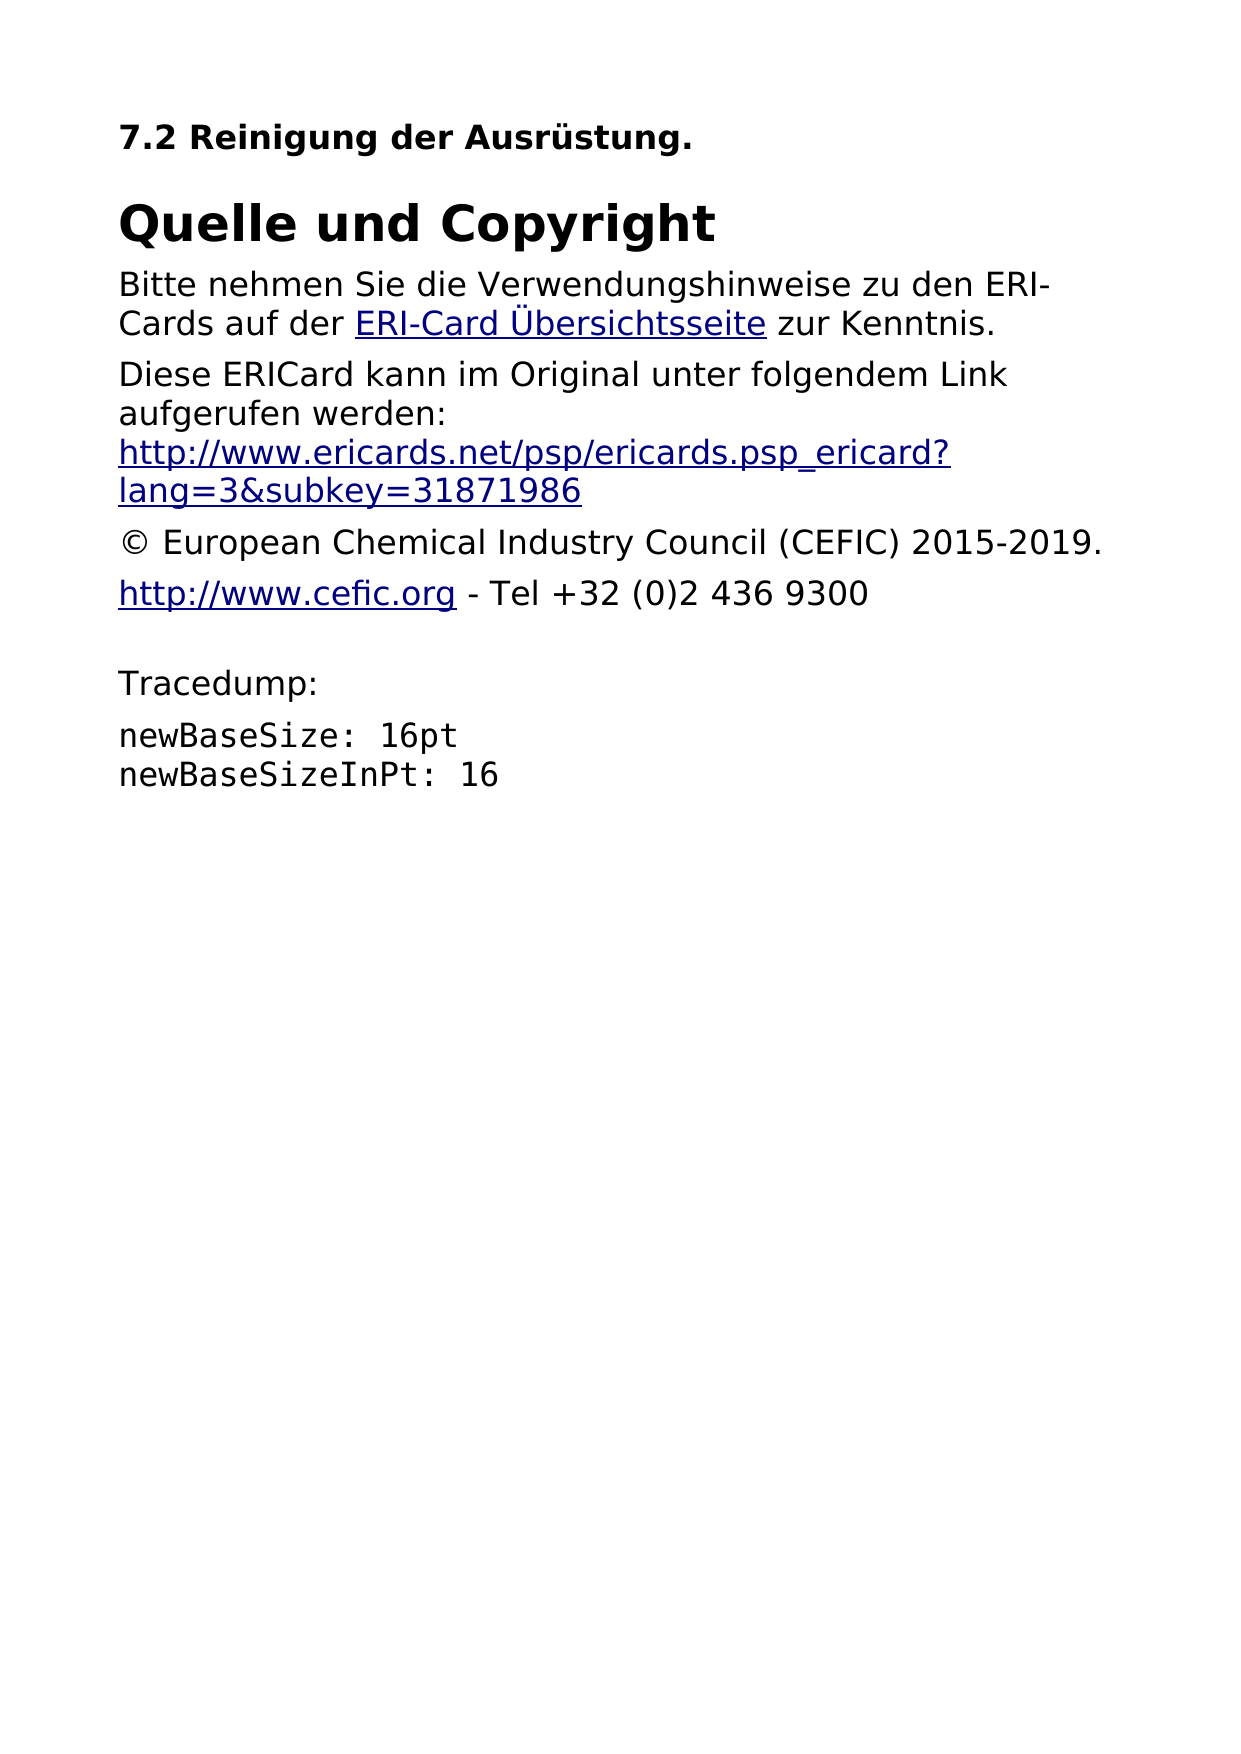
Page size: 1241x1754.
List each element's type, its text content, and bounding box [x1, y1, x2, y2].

subtitle Quelle und Copyright [118, 194, 1122, 253]
text Diese ERICard kann im Original unter folgendem Link aufgerufen werden: http://www.ericards.net/psp/ericards.psp_ericard?lang=3&subkey=31871986 [118, 355, 1122, 511]
text Bitte nehmen Sie die Verwendungshinweise zu den ERI-Cards auf der ERI-Card Übersichtsseite zur Kenntnis. [118, 265, 1122, 343]
text http://www.cefic.org - Tel +32 (0)2 436 9300 [118, 575, 1122, 613]
text © European Chemical Industry Council (CEFIC) 2015-2019. [118, 523, 1122, 562]
text Tracedump: [118, 626, 1122, 704]
text newBaseSize: 16pt newBaseSizeInPt: 16 [118, 716, 1122, 794]
subtitle 7.2 Reinigung der Ausrüstung. [118, 118, 1122, 157]
